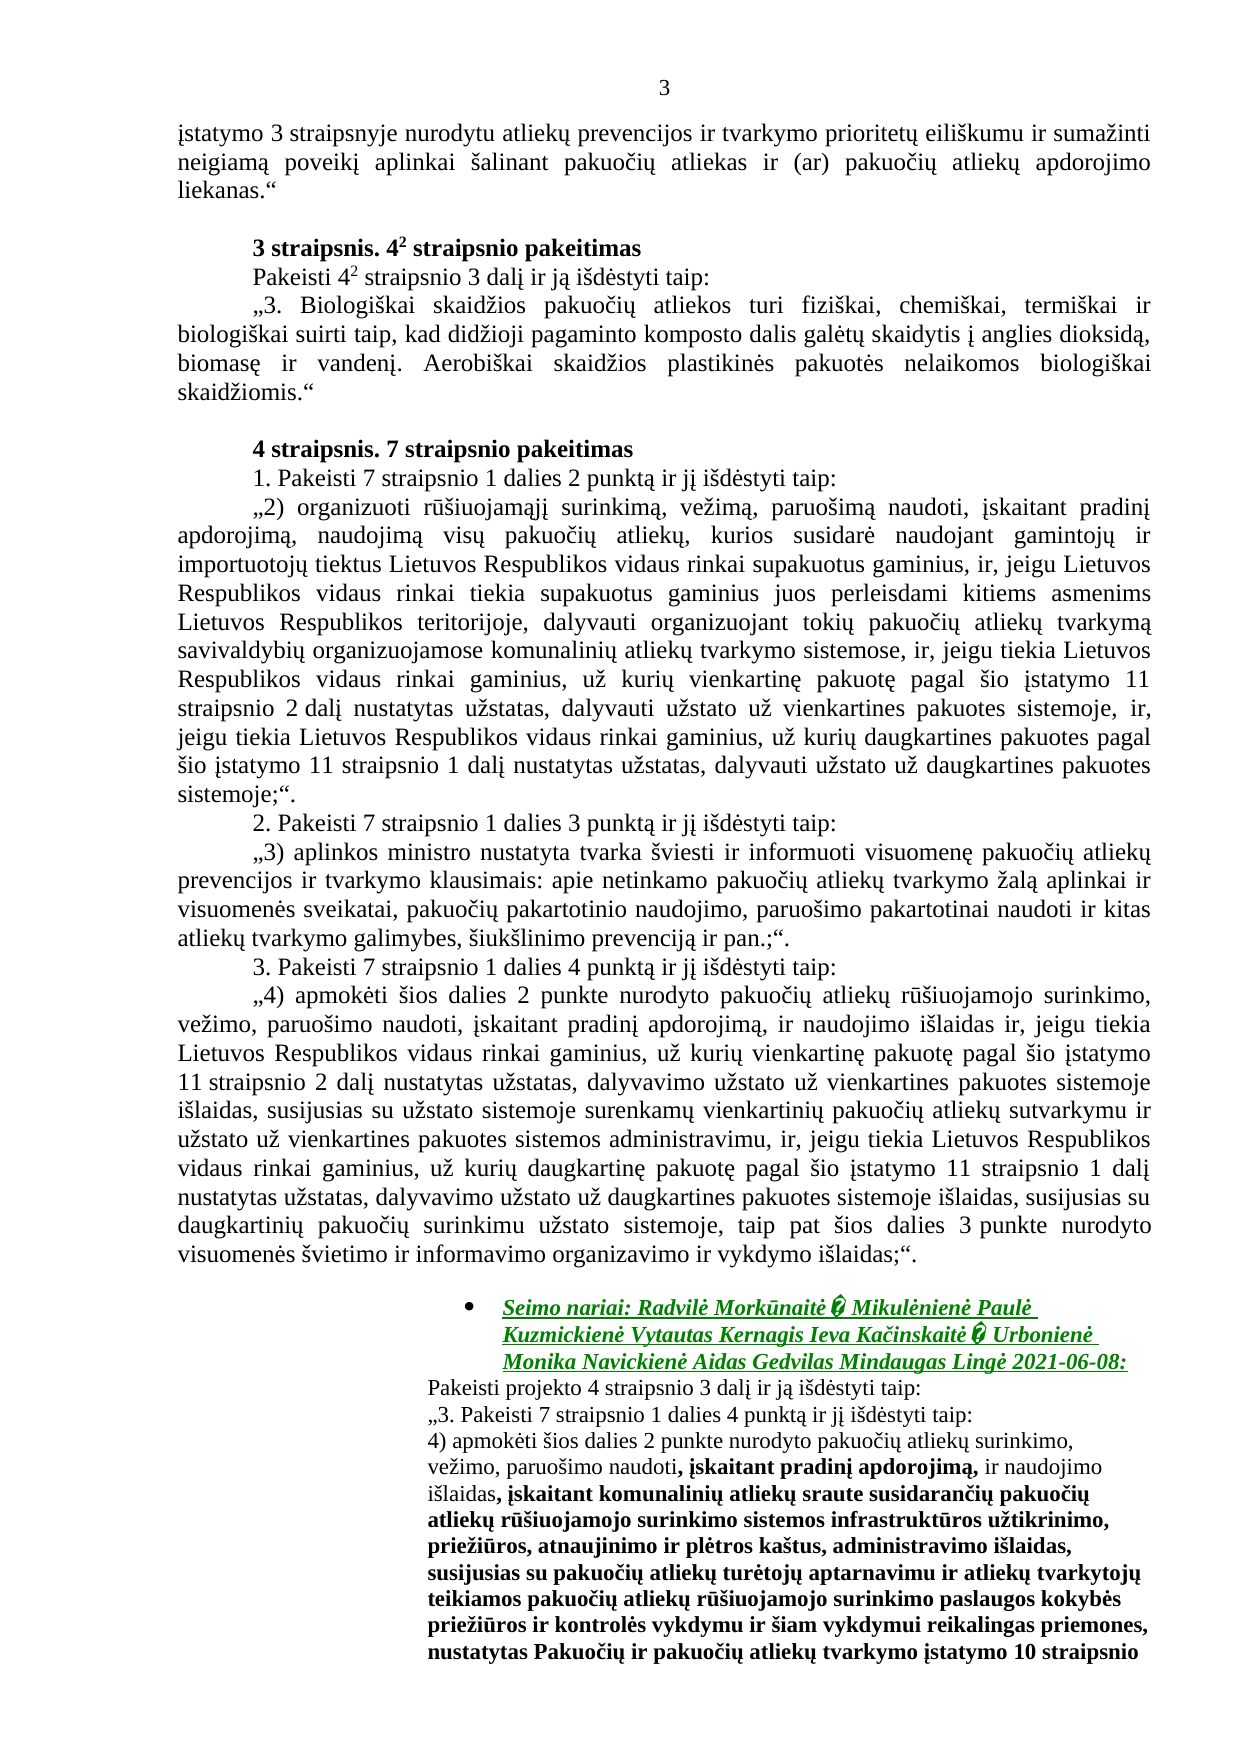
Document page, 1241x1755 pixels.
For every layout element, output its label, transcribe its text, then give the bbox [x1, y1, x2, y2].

text 2. Pakeisti 7 straipsnio 1 dalies 3 punktą ir jį išdėstyti taip: [177, 808, 1152, 837]
text 1. Pakeisti 7 straipsnio 1 dalies 2 punktą ir jį išdėstyti taip: [177, 463, 1152, 492]
list Seimo nariai: Radvilė Morkūnaitė � Mikulėnienė Paulė Kuzmickienė Vytautas Kernagis Ieva Kačinskaitė � Urbonienė Monika Navickienė Aidas Gedvilas Mindaugas Lingė 2021-06-08: [465, 1294, 1152, 1374]
text Pakeisti 42 straipsnio 3 dalį ir ją išdėstyti taip: [177, 262, 1152, 291]
text Pakeisti projekto 4 straipsnio 3 dalį ir ją išdėstyti taip: [427, 1374, 1152, 1401]
text „4) apmokėti šios dalies 2 punkte nurodyto pakuočių atliekų rūšiuojamojo surinkimo, vežimo, paruošimo naudoti, įskaitant pradinį apdorojimą, ir naudojimo išlaidas ir, jeigu tiekia Lietuvos Respublikos vidaus rinkai gaminius, už kurių vienkartinę pakuotę pagal šio įstatymo 11 straipsnio 2 dalį nustatytas užstatas, dalyvavimo užstato už vienkartines pakuotes sistemoje išlaidas, susijusias su užstato sistemoje surenkamų vienkartinių pakuočių atliekų sutvarkymu ir užstato už vienkartines pakuotes sistemos administravimu, ir, jeigu tiekia Lietuvos Respublikos vidaus rinkai gaminius, už kurių daugkartinę pakuotę pagal šio įstatymo 11 straipsnio 1 dalį nustatytas užstatas, dalyvavimo užstato už daugkartines pakuotes sistemoje išlaidas, susijusias su daugkartinių pakuočių surinkimu užstato sistemoje, taip pat šios dalies 3 punkte nurodyto visuomenės švietimo ir informavimo organizavimo ir vykdymo išlaidas;“. [177, 981, 1152, 1268]
text 4 straipsnis. 7 straipsnio pakeitimas [177, 434, 1152, 463]
text 4) apmokėti šios dalies 2 punkte nurodyto pakuočių atliekų surinkimo, vežimo, paruošimo naudoti, įskaitant pradinį apdorojimą, ir naudojimo išlaidas, įskaitant komunalinių atliekų sraute susidarančių pakuočių atliekų rūšiuojamojo surinkimo sistemos infrastruktūros užtikrinimo, priežiūros, atnaujinimo ir plėtros kaštus, administravimo išlaidas, susijusias su pakuočių atliekų turėtojų aptarnavimu ir atliekų tvarkytojų teikiamos pakuočių atliekų rūšiuojamojo surinkimo paslaugos kokybės priežiūros ir kontrolės vykdymu ir šiam vykdymui reikalingas priemones, nustatytas Pakuočių ir pakuočių atliekų tvarkymo įstatymo 10 straipsnio [427, 1427, 1152, 1664]
text 3. Pakeisti 7 straipsnio 1 dalies 4 punktą ir jį išdėstyti taip: [177, 952, 1152, 981]
text „3. Pakeisti 7 straipsnio 1 dalies 4 punktą ir jį išdėstyti taip: [427, 1401, 1152, 1427]
text „2) organizuoti rūšiuojamąjį surinkimą, vežimą, paruošimą naudoti, įskaitant pradinį apdorojimą, naudojimą visų pakuočių atliekų, kurios susidarė naudojant gamintojų ir importuotojų tiektus Lietuvos Respublikos vidaus rinkai supakuotus gaminius, ir, jeigu Lietuvos Respublikos vidaus rinkai tiekia supakuotus gaminius juos perleisdami kitiems asmenims Lietuvos Respublikos teritorijoje, dalyvauti organizuojant tokių pakuočių atliekų tvarkymą savivaldybių organizuojamose komunalinių atliekų tvarkymo sistemose, ir, jeigu tiekia Lietuvos Respublikos vidaus rinkai gaminius, už kurių vienkartinę pakuotę pagal šio įstatymo 11 straipsnio 2 dalį nustatytas užstatas, dalyvauti užstato už vienkartines pakuotes sistemoje, ir, jeigu tiekia Lietuvos Respublikos vidaus rinkai gaminius, už kurių daugkartines pakuotes pagal šio įstatymo 11 straipsnio 1 dalį nustatytas užstatas, dalyvauti užstato už daugkartines pakuotes sistemoje;“. [177, 492, 1152, 808]
text įstatymo 3 straipsnyje nurodytu atliekų prevencijos ir tvarkymo prioritetų eiliškumu ir sumažinti neigiamą poveikį aplinkai šalinant pakuočių atliekas ir (ar) pakuočių atliekų apdorojimo liekanas.“ [177, 118, 1152, 204]
text „3) aplinkos ministro nustatyta tvarka šviesti ir informuoti visuomenę pakuočių atliekų prevencijos ir tvarkymo klausimais: apie netinkamo pakuočių atliekų tvarkymo žalą aplinkai ir visuomenės sveikatai, pakuočių pakartotinio naudojimo, paruošimo pakartotinai naudoti ir kitas atliekų tvarkymo galimybes, šiukšlinimo prevenciją ir pan.;“. [177, 837, 1152, 952]
text 3 straipsnis. 42 straipsnio pakeitimas [177, 233, 1152, 262]
text „3. Biologiškai skaidžios pakuočių atliekos turi fiziškai, chemiškai, termiškai ir biologiškai suirti taip, kad didžioji pagaminto komposto dalis galėtų skaidytis į anglies dioksidą, biomasę ir vandenį. Aerobiškai skaidžios plastikinės pakuotės nelaikomos biologiškai skaidžiomis.“ [177, 291, 1152, 406]
